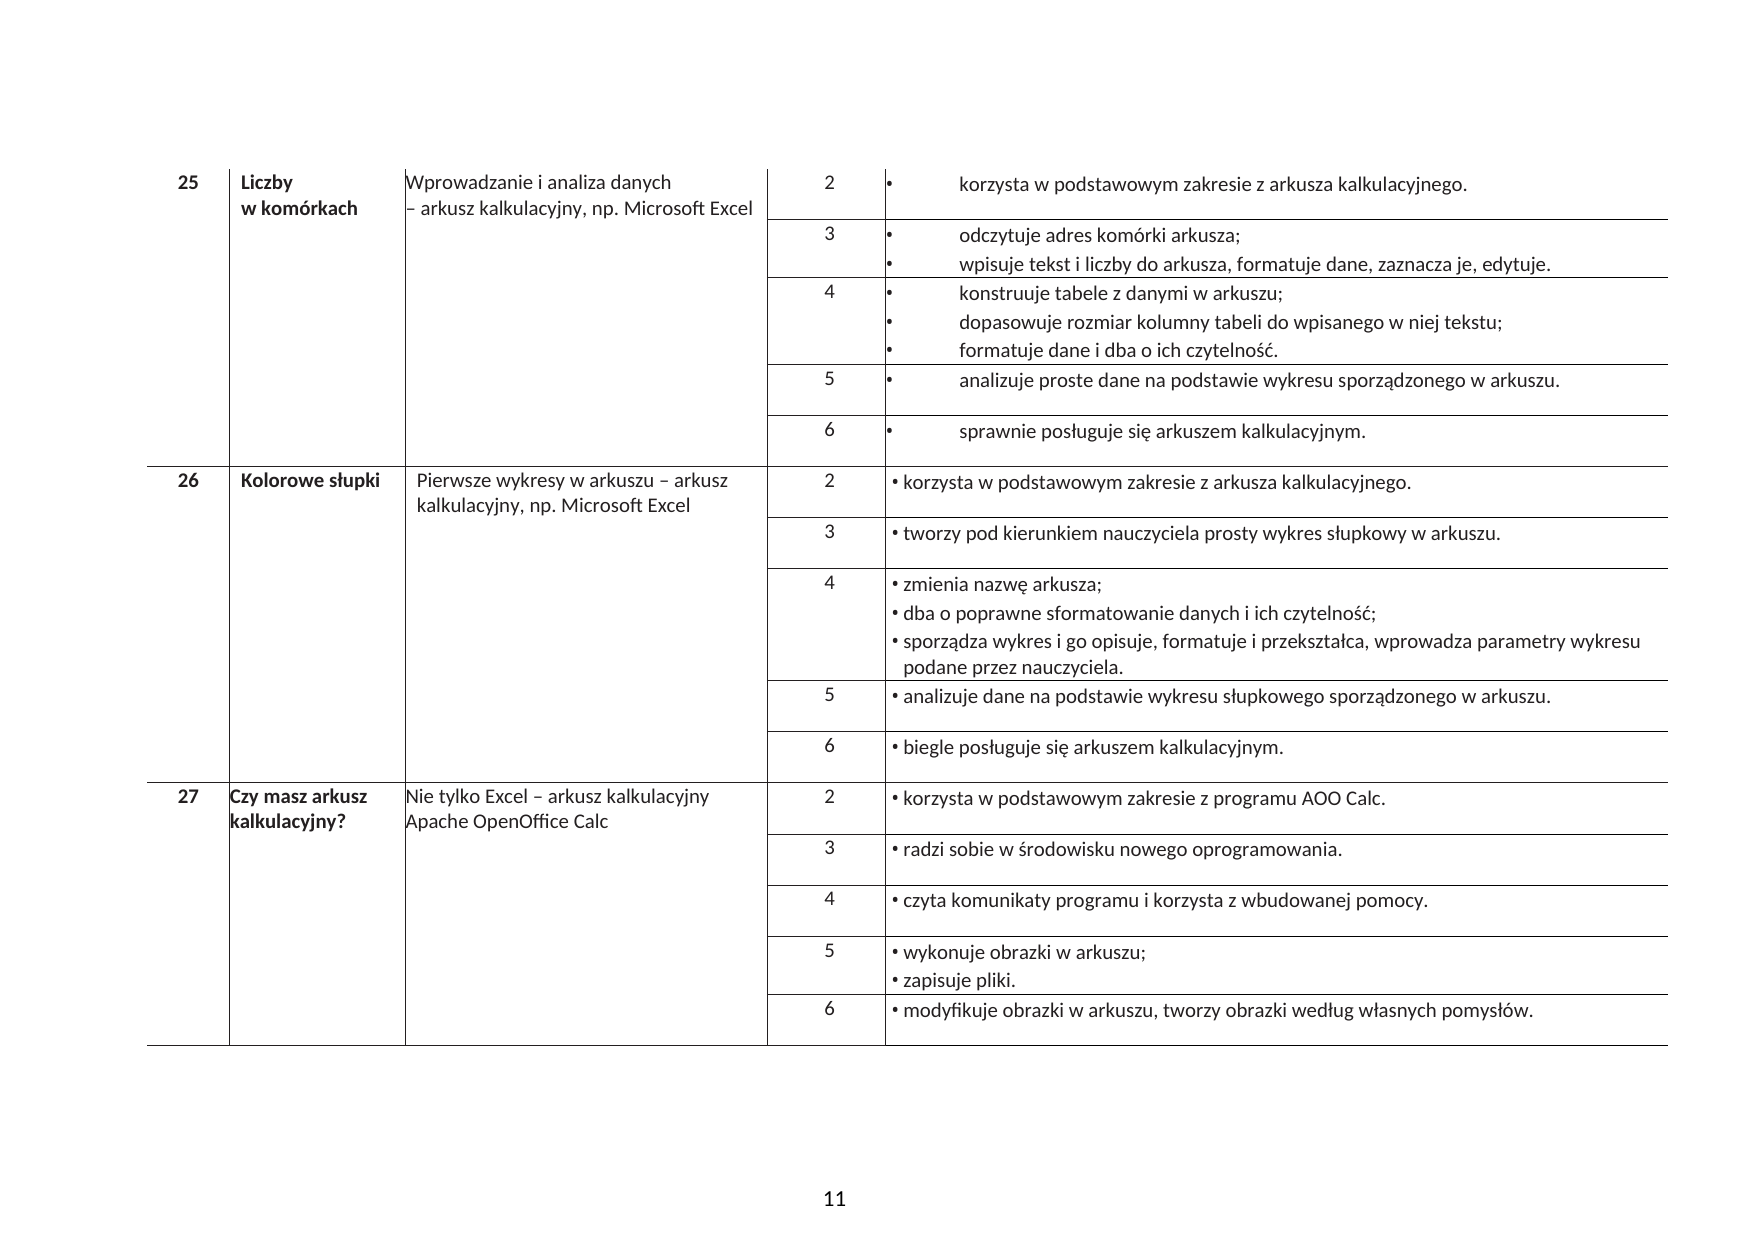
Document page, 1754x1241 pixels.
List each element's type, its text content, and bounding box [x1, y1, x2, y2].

table_cell korzysta w podstawowym zakresie z arkusza kalkulacyjnego. [886, 467, 1668, 517]
table_header 25 [147, 169, 229, 466]
table_cell 6 [768, 995, 885, 1045]
table_cell 4 [768, 569, 885, 680]
table_cell sprawnie posługuje się arkuszem kalkulacyjnym. [886, 416, 1668, 466]
table_cell 5 [768, 365, 885, 415]
table_header korzysta w podstawowym zakresie z arkusza kalkulacyjnego. [886, 169, 1668, 219]
table_cell 3 [768, 220, 885, 277]
table_cell zmienia nazwę arkusza; dba o poprawne sformatowanie danych i ich czytelność; sporządza wykres i go opisuje, formatuje i przekształca, wprowadza parametry wykresu podane przez nauczyciela. [886, 569, 1668, 680]
table_cell analizuje proste dane na podstawie wykresu sporządzonego w arkuszu. [886, 365, 1668, 415]
table_cell Pierwsze wykresy w arkuszu – arkusz kalkulacyjny, np. Microsoft Excel [406, 467, 767, 782]
table_cell wykonuje obrazki w arkuszu; zapisuje pliki. [886, 937, 1668, 994]
table_cell 6 [768, 416, 885, 466]
table_cell 5 [768, 937, 885, 994]
table_cell analizuje dane na podstawie wykresu słupkowego sporządzonego w arkuszu. [886, 681, 1668, 731]
table_cell 2 [768, 783, 885, 833]
table_cell 5 [768, 681, 885, 731]
table_cell 27 [147, 783, 229, 1045]
table_cell 3 [768, 518, 885, 568]
table_header 2 [768, 169, 885, 219]
table_cell 3 [768, 835, 885, 884]
table_cell biegle posługuje się arkuszem kalkulacyjnym. [886, 732, 1668, 782]
table_cell konstruuje tabele z danymi w arkuszu; dopasowuje rozmiar kolumny tabeli do wpisanego w niej tekstu; formatuje dane i dba o ich czytelność. [886, 278, 1668, 364]
table_cell tworzy pod kierunkiem nauczyciela prosty wykres słupkowy w arkuszu. [886, 518, 1668, 568]
table_cell 2 [768, 467, 885, 517]
table_cell Czy masz arkusz kalkulacyjny? [230, 783, 405, 1045]
table_cell Kolorowe słupki [230, 467, 405, 782]
table_header Wprowadzanie i analiza danych – arkusz kalkulacyjny, np. Microsoft Excel [406, 169, 767, 466]
table_cell czyta komunikaty programu i korzysta z wbudowanej pomocy. [886, 886, 1668, 936]
table_cell odczytuje adres komórki arkusza; wpisuje tekst i liczby do arkusza, formatuje dane, zaznacza je, edytuje. [886, 220, 1668, 277]
table_cell 26 [147, 467, 229, 782]
table_cell korzysta w podstawowym zakresie z programu AOO Calc. [886, 783, 1668, 833]
table_cell radzi sobie w środowisku nowego oprogramowania. [886, 835, 1668, 884]
table_cell 4 [768, 278, 885, 364]
table_cell 6 [768, 732, 885, 782]
table_cell modyfikuje obrazki w arkuszu, tworzy obrazki według własnych pomysłów. [886, 995, 1668, 1045]
table_cell Nie tylko Excel – arkusz kalkulacyjny Apache OpenOffice Calc [406, 783, 767, 1045]
table_header Liczby w komórkach [230, 169, 405, 466]
table_cell 4 [768, 886, 885, 936]
